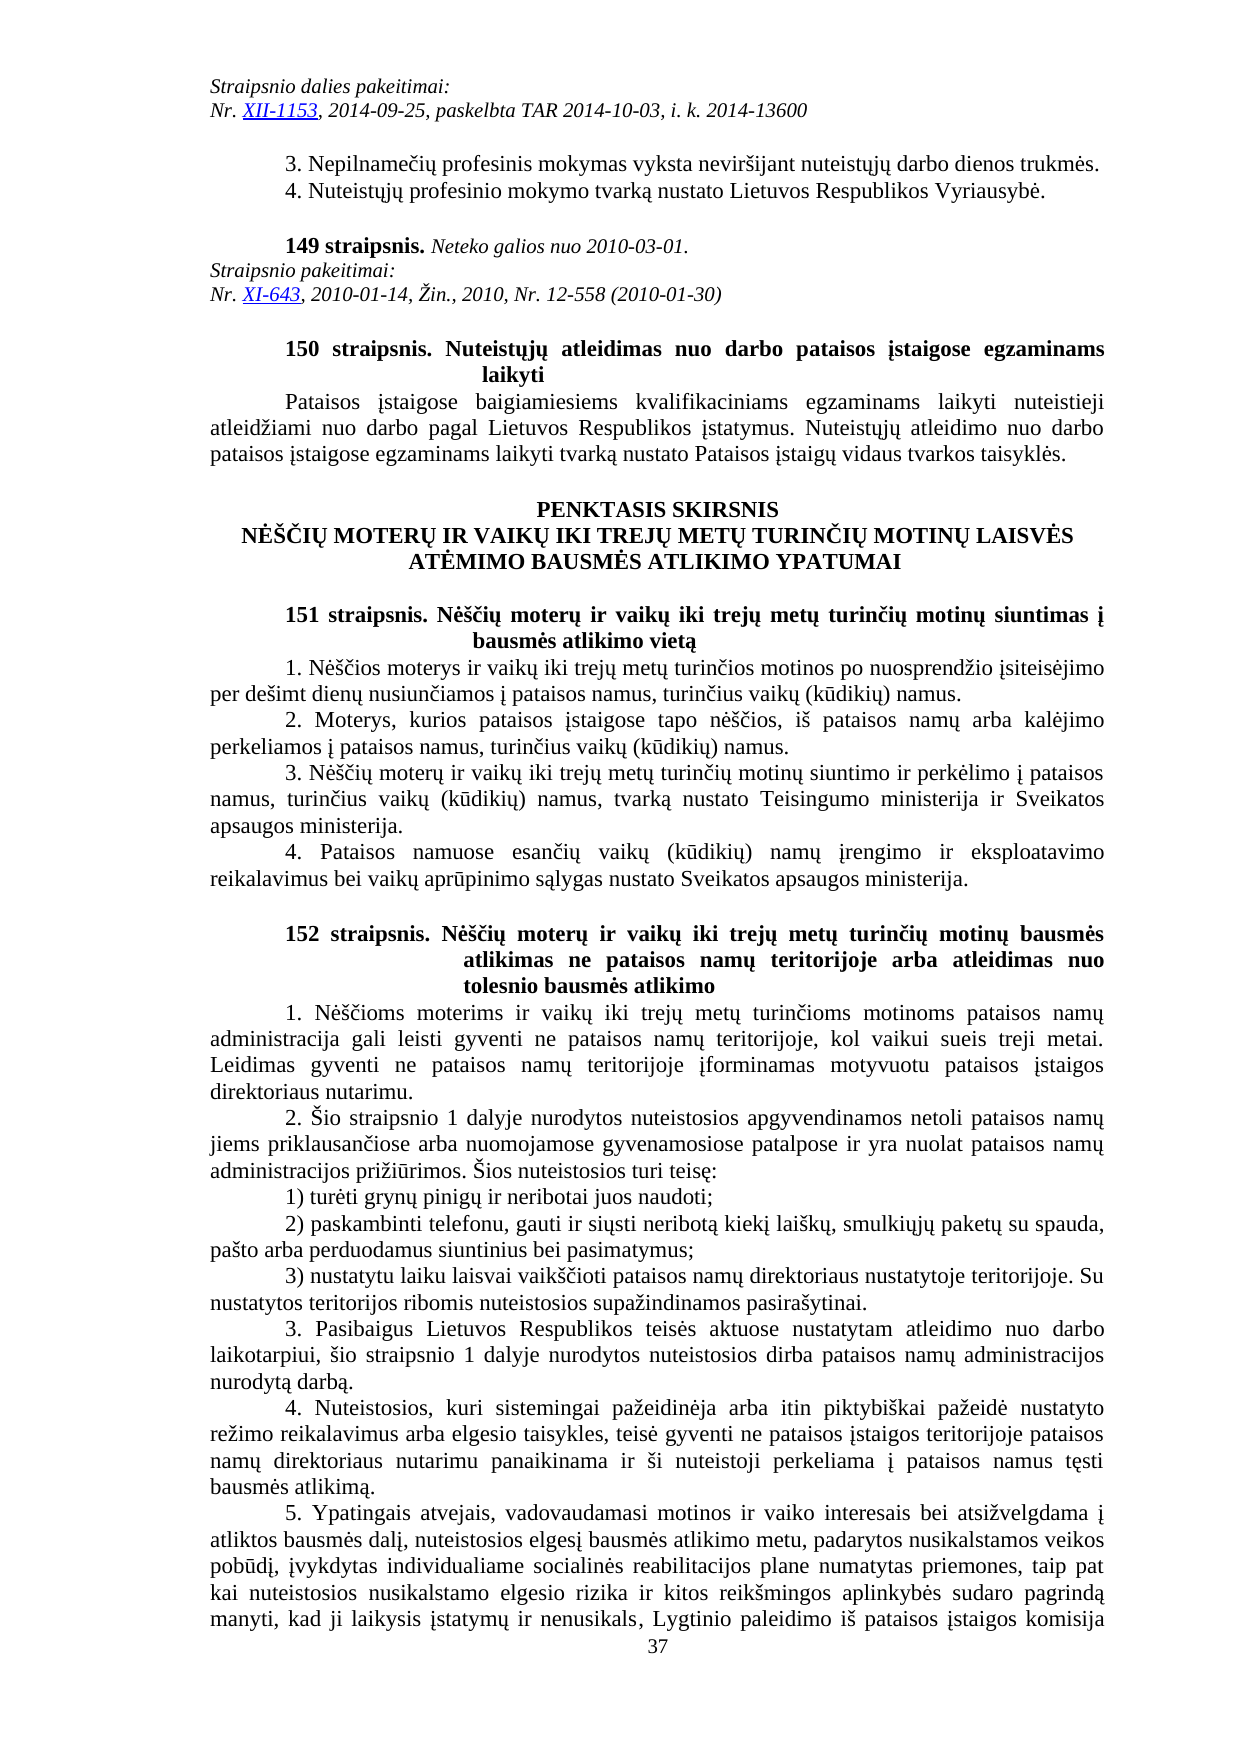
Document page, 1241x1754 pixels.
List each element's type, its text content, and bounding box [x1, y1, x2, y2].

text 1) turėti grynų pinigų ir neribotai juos naudoti; [210, 1183, 1106, 1209]
text 5. Ypatingais atvejais, vadovaudamasi motinos ir vaiko interesais bei atsižvelgdama į atliktos bausmės dalį, nuteistosios elgesį bausmės atlikimo metu, padarytos nusikalstamos veikos pobūdį, įvykdytas individualiame socialinės reabilitacijos plane numatytas priemones, taip pat kai nuteistosios nusikalstamo elgesio rizika ir kitos reikšmingos aplinkybės sudaro pagrindą manyti, kad ji laikysis įstatymų ir nenusikals, Lygtinio paleidimo iš pataisos įstaigos komisija [210, 1499, 1106, 1631]
text 3) nustatytu laiku laisvai vaikščioti pataisos namų direktoriaus nustatytoje teritorijoje. Su nustatytos teritorijos ribomis nuteistosios supažindinamos pasirašytinai. [210, 1262, 1106, 1315]
text Straipsnio dalies pakeitimai: [210, 73, 1106, 98]
text Nr. XI-643, 2010-01-14, Žin., 2010, Nr. 12-558 (2010-01-30) [210, 282, 1106, 306]
text 3. Pasibaigus Lietuvos Respublikos teisės aktuose nustatytam atleidimo nuo darbo laikotarpiui, šio straipsnio 1 dalyje nurodytos nuteistosios dirba pataisos namų administracijos nurodytą darbą. [210, 1315, 1106, 1394]
text 4. Pataisos namuose esančių vaikų (kūdikių) namų įrengimo ir eksploatavimo reikalavimus bei vaikų aprūpinimo sąlygas nustato Sveikatos apsaugos ministerija. [210, 838, 1106, 891]
text 150 straipsnis. Nuteistųjų atleidimas nuo darbo pataisos įstaigose egzaminams laikyti [285, 335, 1106, 388]
subtitle Penktasis skirsnis [210, 496, 1106, 522]
text 152 straipsnis. Nėščių moterų ir vaikų iki trejų metų turinčių motinų bausmės atlikimas ne pataisos namų teritorijoje arba atleidimas nuo tolesnio bausmės atlikimo [285, 920, 1106, 999]
text Straipsnio pakeitimai: [210, 258, 1106, 282]
text 1. Nėščioms moterims ir vaikų iki trejų metų turinčioms motinoms pataisos namų administracija gali leisti gyventi ne pataisos namų teritorijoje, kol vaikui sueis treji metai. Leidimas gyventi ne pataisos namų teritorijoje įforminamas motyvuotu pataisos įstaigos direktoriaus nutarimu. [210, 999, 1106, 1104]
text 1. Nėščios moterys ir vaikų iki trejų metų turinčios motinos po nuosprendžio įsiteisėjimo per dešimt dienų nusiunčiamos į pataisos namus, turinčius vaikų (kūdikių) namus. [210, 654, 1106, 706]
text 151 straipsnis. Nėščių moterų ir vaikų iki trejų metų turinčių motinų siuntimas į bausmės atlikimo vietą [285, 601, 1106, 654]
text Nr. XII-1153, 2014-09-25, paskelbta TAR 2014-10-03, i. k. 2014-13600 [210, 98, 1106, 122]
text 3. Nepilnamečių profesinis mokymas vyksta neviršijant nuteistųjų darbo dienos trukmės. [210, 150, 1106, 177]
text 2) paskambinti telefonu, gauti ir siųsti neribotą kiekį laiškų, smulkiųjų paketų su spauda, pašto arba perduodamus siuntinius bei pasimatymus; [210, 1209, 1106, 1262]
text 2. Moterys, kurios pataisos įstaigose tapo nėščios, iš pataisos namų arba kalėjimo perkeliamos į pataisos namus, turinčius vaikų (kūdikių) namus. [210, 706, 1106, 759]
text 4. Nuteistosios, kuri sistemingai pažeidinėja arba itin piktybiškai pažeidė nustatyto režimo reikalavimus arba elgesio taisykles, teisė gyventi ne pataisos įstaigos teritorijoje pataisos namų direktoriaus nutarimu panaikinama ir ši nuteistoji perkeliama į pataisos namus tęsti bausmės atlikimą. [210, 1394, 1106, 1499]
text 2. Šio straipsnio 1 dalyje nurodytos nuteistosios apgyvendinamos netoli pataisos namų jiems priklausančiose arba nuomojamose gyvenamosiose patalpose ir yra nuolat pataisos namų administracijos prižiūrimos. Šios nuteistosios turi teisę: [210, 1104, 1106, 1183]
text NĖŠČIŲ MOTERŲ IR VAIKŲ IKI TREJŲ METŲ TURINČIŲ MOTINŲ LAISVĖS ATĖMIMO BAUSMĖS ATLIKIMO YPATUMAI [210, 522, 1106, 575]
text 149 straipsnis. Neteko galios nuo 2010-03-01. [210, 232, 1106, 258]
text 3. Nėščių moterų ir vaikų iki trejų metų turinčių motinų siuntimo ir perkėlimo į pataisos namus, turinčius vaikų (kūdikių) namus, tvarką nustato Teisingumo ministerija ir Sveikatos apsaugos ministerija. [210, 759, 1106, 838]
text 4. Nuteistųjų profesinio mokymo tvarką nustato Lietuvos Respublikos Vyriausybė. [210, 177, 1106, 203]
text Pataisos įstaigose baigiamiesiems kvalifikaciniams egzaminams laikyti nuteistieji atleidžiami nuo darbo pagal Lietuvos Respublikos įstatymus. Nuteistųjų atleidimo nuo darbo pataisos įstaigose egzaminams laikyti tvarką nustato Pataisos įstaigų vidaus tvarkos taisyklės. [210, 388, 1106, 467]
